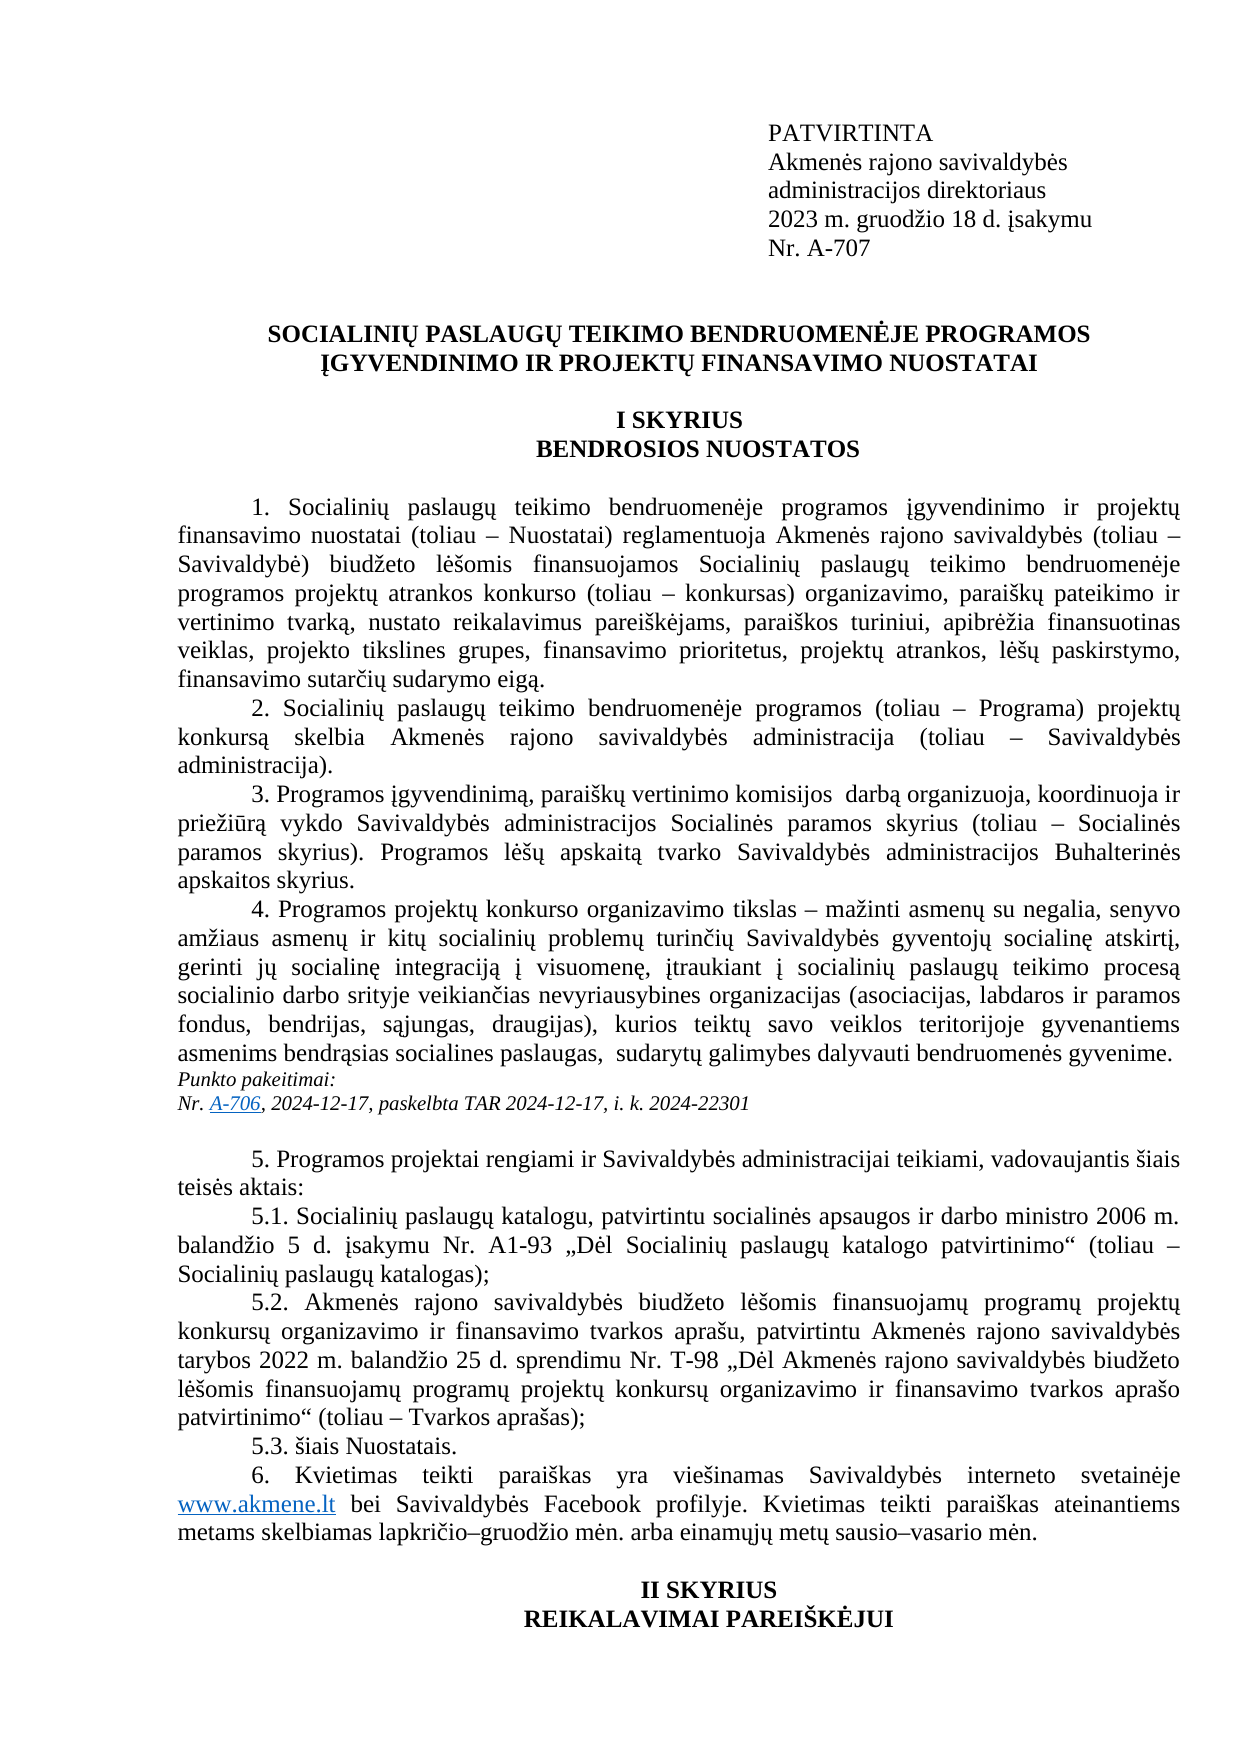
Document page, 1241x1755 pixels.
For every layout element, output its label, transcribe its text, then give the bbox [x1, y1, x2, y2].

text 2023 m. gruodžio 18 d. įsakymu [768, 204, 1181, 233]
text 4. Programos projektų konkurso organizavimo tikslas – mažinti asmenų su negalia, senyvo amžiaus asmenų ir kitų socialinių problemų turinčių Savivaldybės gyventojų socialinę atskirtį, gerinti jų socialinę integraciją į visuomenę, įtraukiant į socialinių paslaugų teikimo procesą socialinio darbo srityje veikiančias nevyriausybines organizacijas (asociacijas, labdaros ir paramos fondus, bendrijas, sąjungas, draugijas), kurios teiktų savo veiklos teritorijoje gyvenantiems asmenims bendrąsias socialines paslaugas, sudarytų galimybes dalyvauti bendruomenės gyvenime. [177, 894, 1181, 1067]
text I SKYRIUS [177, 406, 1181, 434]
text Punkto pakeitimai: [177, 1067, 1181, 1091]
text administracijos direktoriaus [768, 176, 1181, 204]
text Nr. A-707 [768, 233, 1181, 262]
text 5.1. Socialinių paslaugų katalogu, patvirtintu socialinės apsaugos ir darbo ministro 2006 m. balandžio 5 d. įsakymu Nr. A1-93 „Dėl Socialinių paslaugų katalogo patvirtinimo“ (toliau – Socialinių paslaugų katalogas); [177, 1201, 1181, 1287]
text BENDROSIOS NUOSTATOS [215, 434, 1181, 463]
text 1. Socialinių paslaugų teikimo bendruomenėje programos įgyvendinimo ir projektų finansavimo nuostatai (toliau – Nuostatai) reglamentuoja Akmenės rajono savivaldybės (toliau – Savivaldybė) biudžeto lėšomis finansuojamos Socialinių paslaugų teikimo bendruomenėje programos projektų atrankos konkurso (toliau – konkursas) organizavimo, paraiškų pateikimo ir vertinimo tvarką, nustato reikalavimus pareiškėjams, paraiškos turiniui, apibrėžia finansuotinas veiklas, projekto tikslines grupes, finansavimo prioritetus, projektų atrankos, lėšų paskirstymo, finansavimo sutarčių sudarymo eigą. [177, 492, 1181, 693]
text PATVIRTINTA [768, 118, 1181, 147]
text 5.3. šiais Nuostatais. [177, 1431, 1181, 1460]
text 5.2. Akmenės rajono savivaldybės biudžeto lėšomis finansuojamų programų projektų konkursų organizavimo ir finansavimo tvarkos aprašu, patvirtintu Akmenės rajono savivaldybės tarybos 2022 m. balandžio 25 d. sprendimu Nr. T-98 „Dėl Akmenės rajono savivaldybės biudžeto lėšomis finansuojamų programų projektų konkursų organizavimo ir finansavimo tvarkos aprašo patvirtinimo“ (toliau – Tvarkos aprašas); [177, 1287, 1181, 1431]
text REIKALAVIMAI PAREIŠKĖJUI [177, 1604, 1181, 1632]
text II SKYRIUS [177, 1575, 1181, 1604]
text 6. Kvietimas teikti paraiškas yra viešinamas Savivaldybės interneto svetainėje www.akmene.lt bei Savivaldybės Facebook profilyje. Kvietimas teikti paraiškas ateinantiems metams skelbiamas lapkričio–gruodžio mėn. arba einamųjų metų sausio–vasario mėn. [177, 1460, 1181, 1546]
text 2. Socialinių paslaugų teikimo bendruomenėje programos (toliau – Programa) projektų konkursą skelbia Akmenės rajono savivaldybės administracija (toliau – Savivaldybės administracija). [177, 693, 1181, 779]
text 5. Programos projektai rengiami ir Savivaldybės administracijai teikiami, vadovaujantis šiais teisės aktais: [177, 1144, 1181, 1201]
text SOCIALINIŲ PASLAUGŲ TEIKIMO BENDRUOMENĖJE PROGRAMOS ĮGYVENDINIMO IR PROJEKTŲ FINANSAVIMO NUOSTATAI [177, 319, 1181, 377]
text Akmenės rajono savivaldybės [768, 147, 1181, 176]
text Nr. A-706, 2024-12-17, paskelbta TAR 2024-12-17, i. k. 2024-22301 [177, 1091, 1181, 1115]
text 3. Programos įgyvendinimą, paraiškų vertinimo komisijos darbą organizuoja, koordinuoja ir priežiūrą vykdo Savivaldybės administracijos Socialinės paramos skyrius (toliau – Socialinės paramos skyrius). Programos lėšų apskaitą tvarko Savivaldybės administracijos Buhalterinės apskaitos skyrius. [177, 779, 1181, 894]
